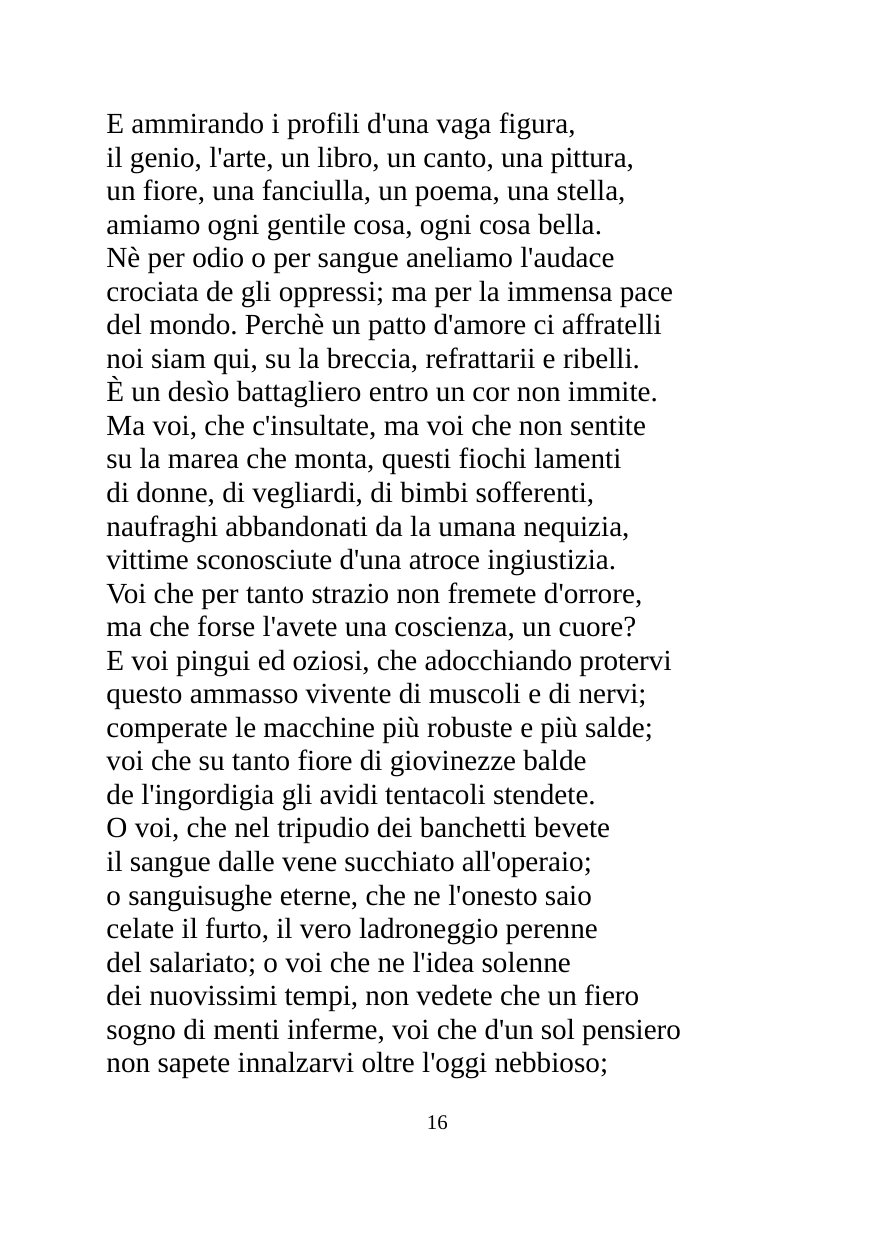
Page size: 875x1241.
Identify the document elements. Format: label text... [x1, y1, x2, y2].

text E ammirando i profili d'una vaga figura, il genio, l'arte, un libro, un canto, una pittura, un fiore, una fanciulla, un poema, una stella, amiamo ogni gentile cosa, ogni cosa bella. Nè per odio o per sangue aneliamo l'audace crociata de gli oppressi; ma per la immensa pace del mondo. Perchè un patto d'amore ci affratelli noi siam qui, su la breccia, refrattarii e ribelli. È un desìo battagliero entro un cor non immite. Ma voi, che c'insultate, ma voi che non sentite su la marea che monta, questi fiochi lamenti di donne, di vegliardi, di bimbi sofferenti, naufraghi abbandonati da la umana nequizia, vittime sconosciute d'una atroce ingiustizia. Voi che per tanto strazio non fremete d'orrore, ma che forse l'avete una coscienza, un cuore? E voi pingui ed oziosi, che adocchiando protervi questo ammasso vivente di muscoli e di nervi; comperate le macchine più robuste e più salde; voi che su tanto fiore di giovinezze balde de l'ingordigia gli avidi tentacoli stendete. O voi, che nel tripudio dei banchetti bevete il sangue dalle vene succhiato all'operaio; o sanguisughe eterne, che ne l'onesto saio celate il furto, il vero ladroneggio perenne del salariato; o voi che ne l'idea solenne dei nuovissimi tempi, non vedete che un fiero sogno di menti inferme, voi che d'un sol pensiero non sapete innalzarvi oltre l'oggi nebbioso; [106, 106, 768, 1079]
